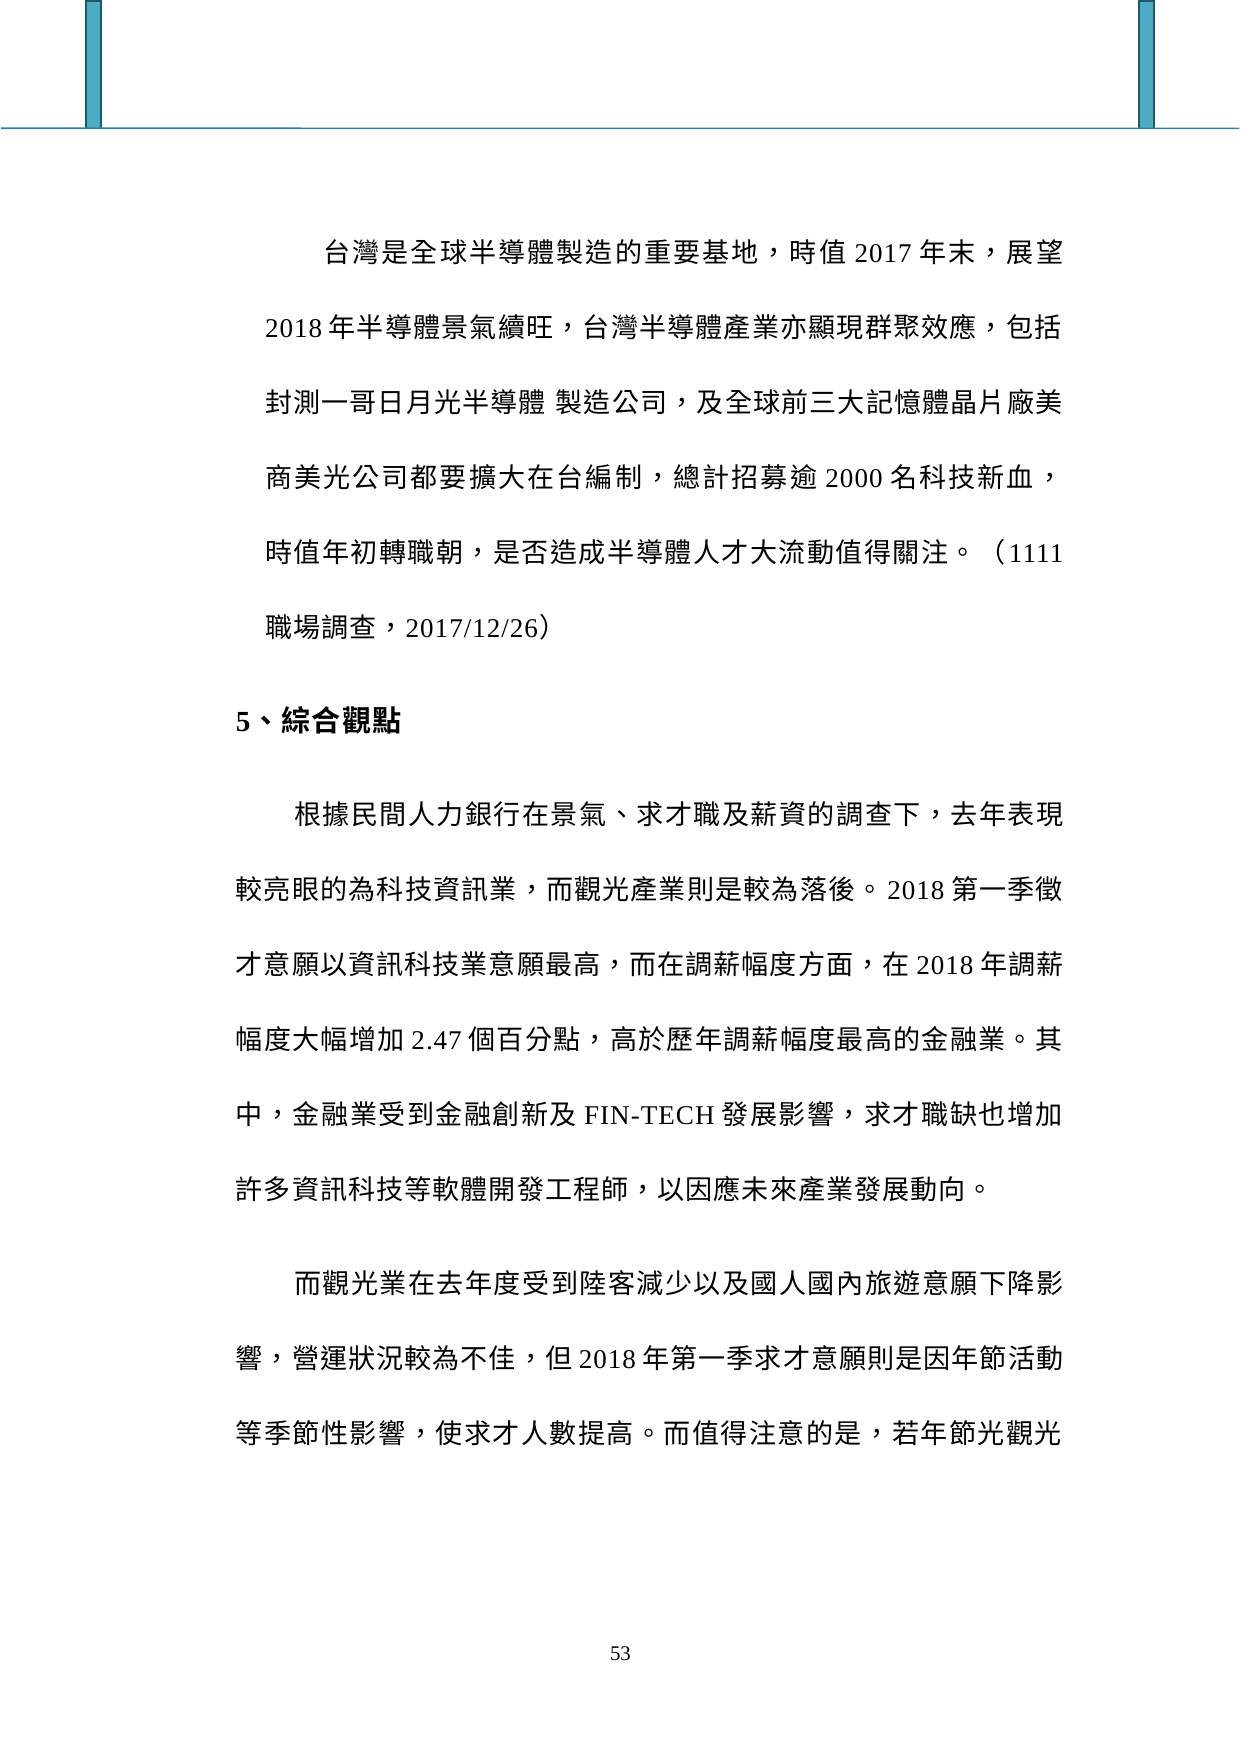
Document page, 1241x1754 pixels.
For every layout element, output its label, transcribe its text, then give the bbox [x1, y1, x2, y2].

text 根據民間人力銀行在景氣、求才職及薪資的調查下，去年表現較亮眼的為科技資訊業，而觀光產業則是較為落後。2018第一季徵才意願以資訊科技業意願最高，而在調薪幅度方面，在2018年調薪幅度大幅增加2.47個百分點，高於歷年調薪幅度最高的金融業。其中，金融業受到金融創新及FIN-TECH發展影響，求才職缺也增加許多資訊科技等軟體開發工程師，以因應未來產業發展動向。 [236, 775, 1063, 1225]
subtitle 5、綜合觀點 [236, 681, 1063, 756]
text 而觀光業在去年度受到陸客減少以及國人國內旅遊意願下降影響，營運狀況較為不佳，但2018年第一季求才意願則是因年節活動等季節性影響，使求才人數提高。而值得注意的是，若年節光觀光 [236, 1244, 1063, 1469]
text 台灣是全球半導體製造的重要基地，時值2017年末，展望2018年半導體景氣續旺，台灣半導體產業亦顯現群聚效應，包括封測一哥日月光半導體 製造公司，及全球前三大記憶體晶片廠美商美光公司都要擴大在台編制，總計招募逾2000名科技新血，時值年初轉職朝，是否造成半導體人才大流動值得關注。（1111職場調查，2017/12/26） [265, 213, 1063, 663]
